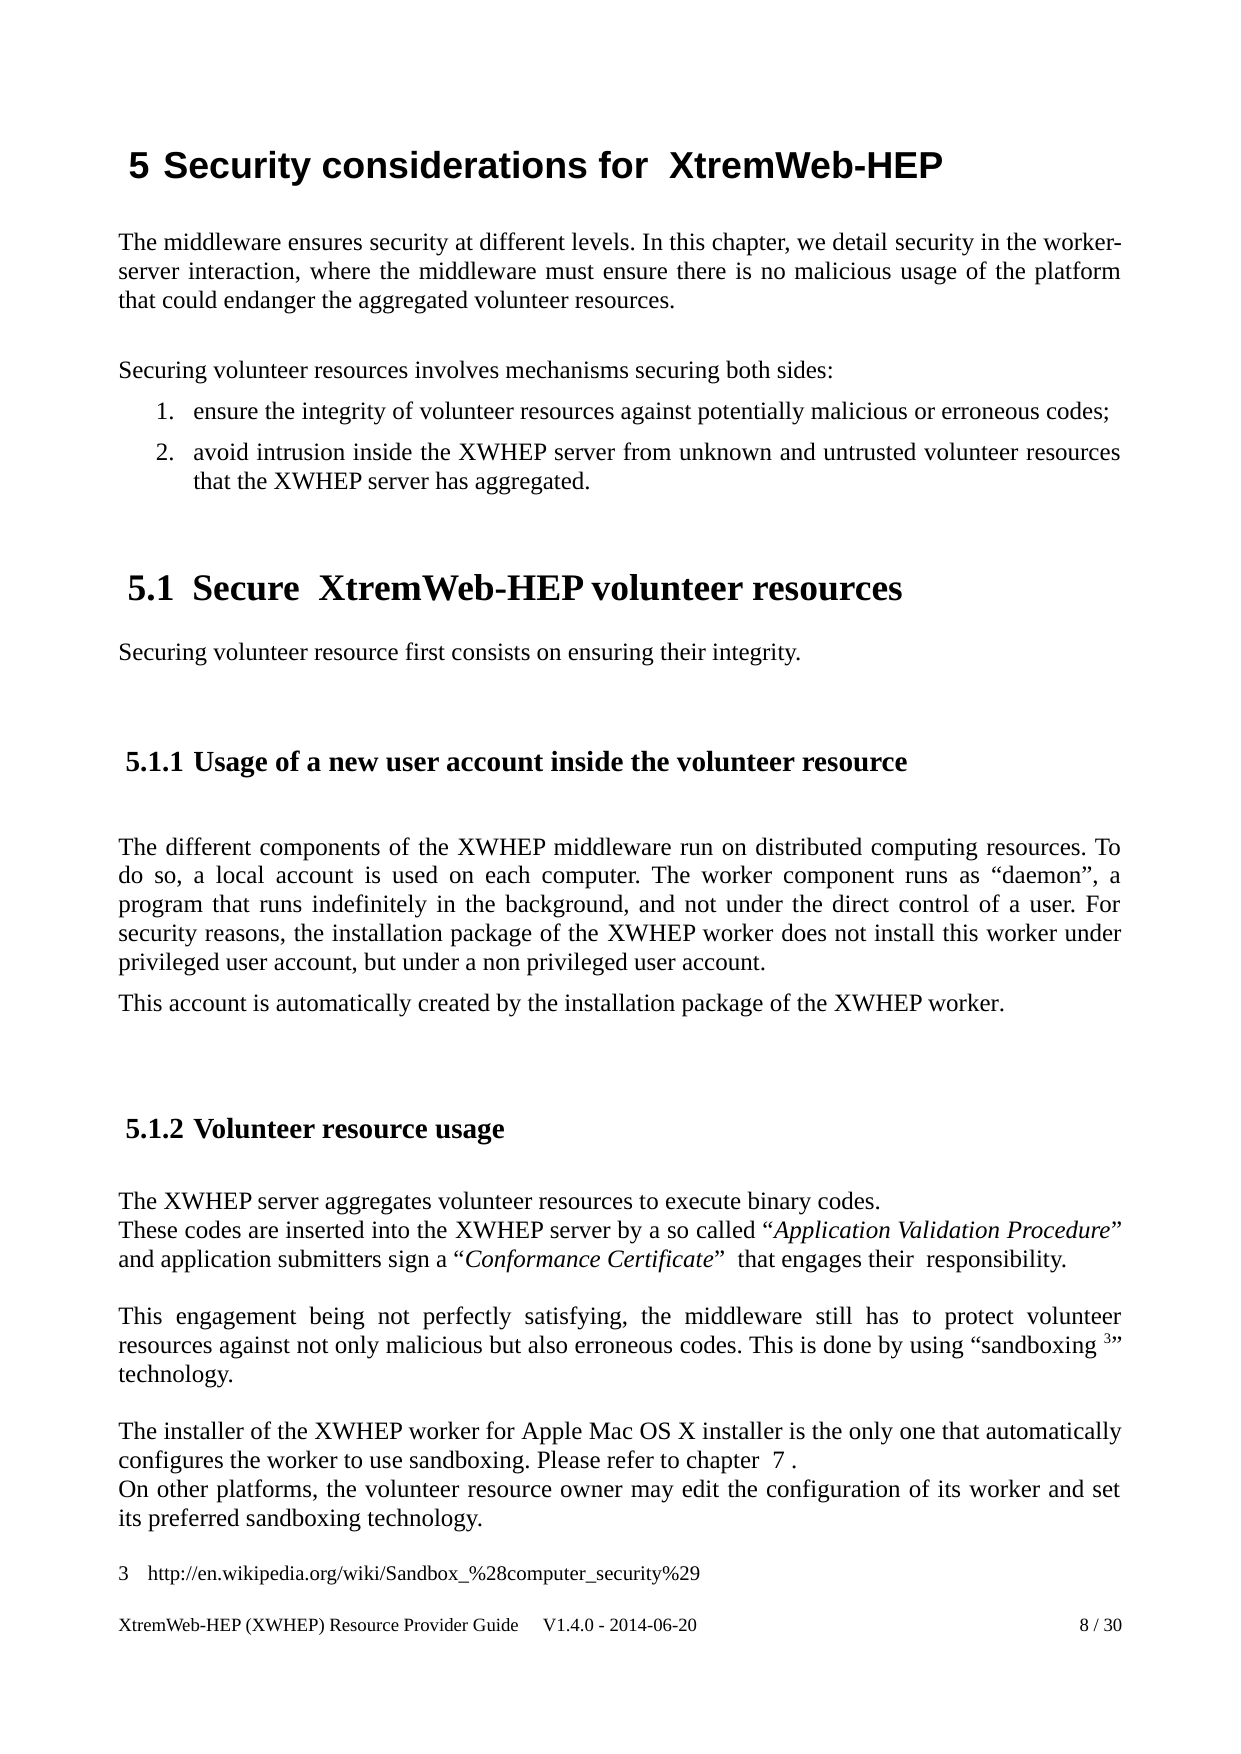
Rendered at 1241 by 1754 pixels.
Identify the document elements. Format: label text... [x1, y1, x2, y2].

subtitle Security considerations for XtremWeb-HEP [118, 143, 1122, 186]
text This account is automatically created by the installation package of the XWHEP worker. [118, 988, 1122, 1017]
text The XWHEP server aggregates volunteer resources to execute binary codes. [118, 1186, 1122, 1215]
text The different components of the XWHEP middleware run on distributed computing resources. To do so, a local account is used on each computer. The worker component runs as “daemon”, a program that runs indefinitely in the background, and not under the direct control of a user. For security reasons, the installation package of the XWHEP worker does not install this worker under privileged user account, but under a non privileged user account. [118, 832, 1122, 975]
text http://en.wikipedia.org/wiki/Sandbox_%28computer_security%29 [118, 1561, 1122, 1585]
text These codes are inserted into the XWHEP server by a so called “Application Validation Procedure” and application submitters sign a “Conformance Certificate” that engages their responsibility. [118, 1215, 1122, 1273]
list avoid intrusion inside the XWHEP server from unknown and untrusted volunteer resources that the XWHEP server has aggregated. [156, 437, 1122, 495]
list ensure the integrity of volunteer resources against potentially malicious or erroneous codes; [156, 396, 1122, 425]
text The installer of the XWHEP worker for Apple Mac OS X installer is the only one that automatically configures the worker to use sandboxing. Please refer to chapter 7. [118, 1416, 1122, 1474]
subtitle Secure XtremWeb-HEP volunteer resources [118, 565, 1122, 608]
text This engagement being not perfectly satisfying, the middleware still has to protect volunteer resources against not only malicious but also erroneous codes. This is done by using “sandboxing ” technology. [118, 1301, 1122, 1388]
text The middleware ensures security at different levels. In this chapter, we detail security in the worker-server interaction, where the middleware must ensure there is no malicious usage of the platform that could endanger the aggregated volunteer resources. [118, 227, 1122, 314]
subtitle Volunteer resource usage [118, 1112, 1122, 1145]
text Securing volunteer resource first consists on ensuring their integrity. [118, 637, 1122, 666]
text Securing volunteer resources involves mechanisms securing both sides: [118, 355, 1122, 384]
text On other platforms, the volunteer resource owner may edit the configuration of its worker and set its preferred sandboxing technology. [118, 1474, 1122, 1531]
subtitle Usage of a new user account inside the volunteer resource [118, 744, 1122, 778]
